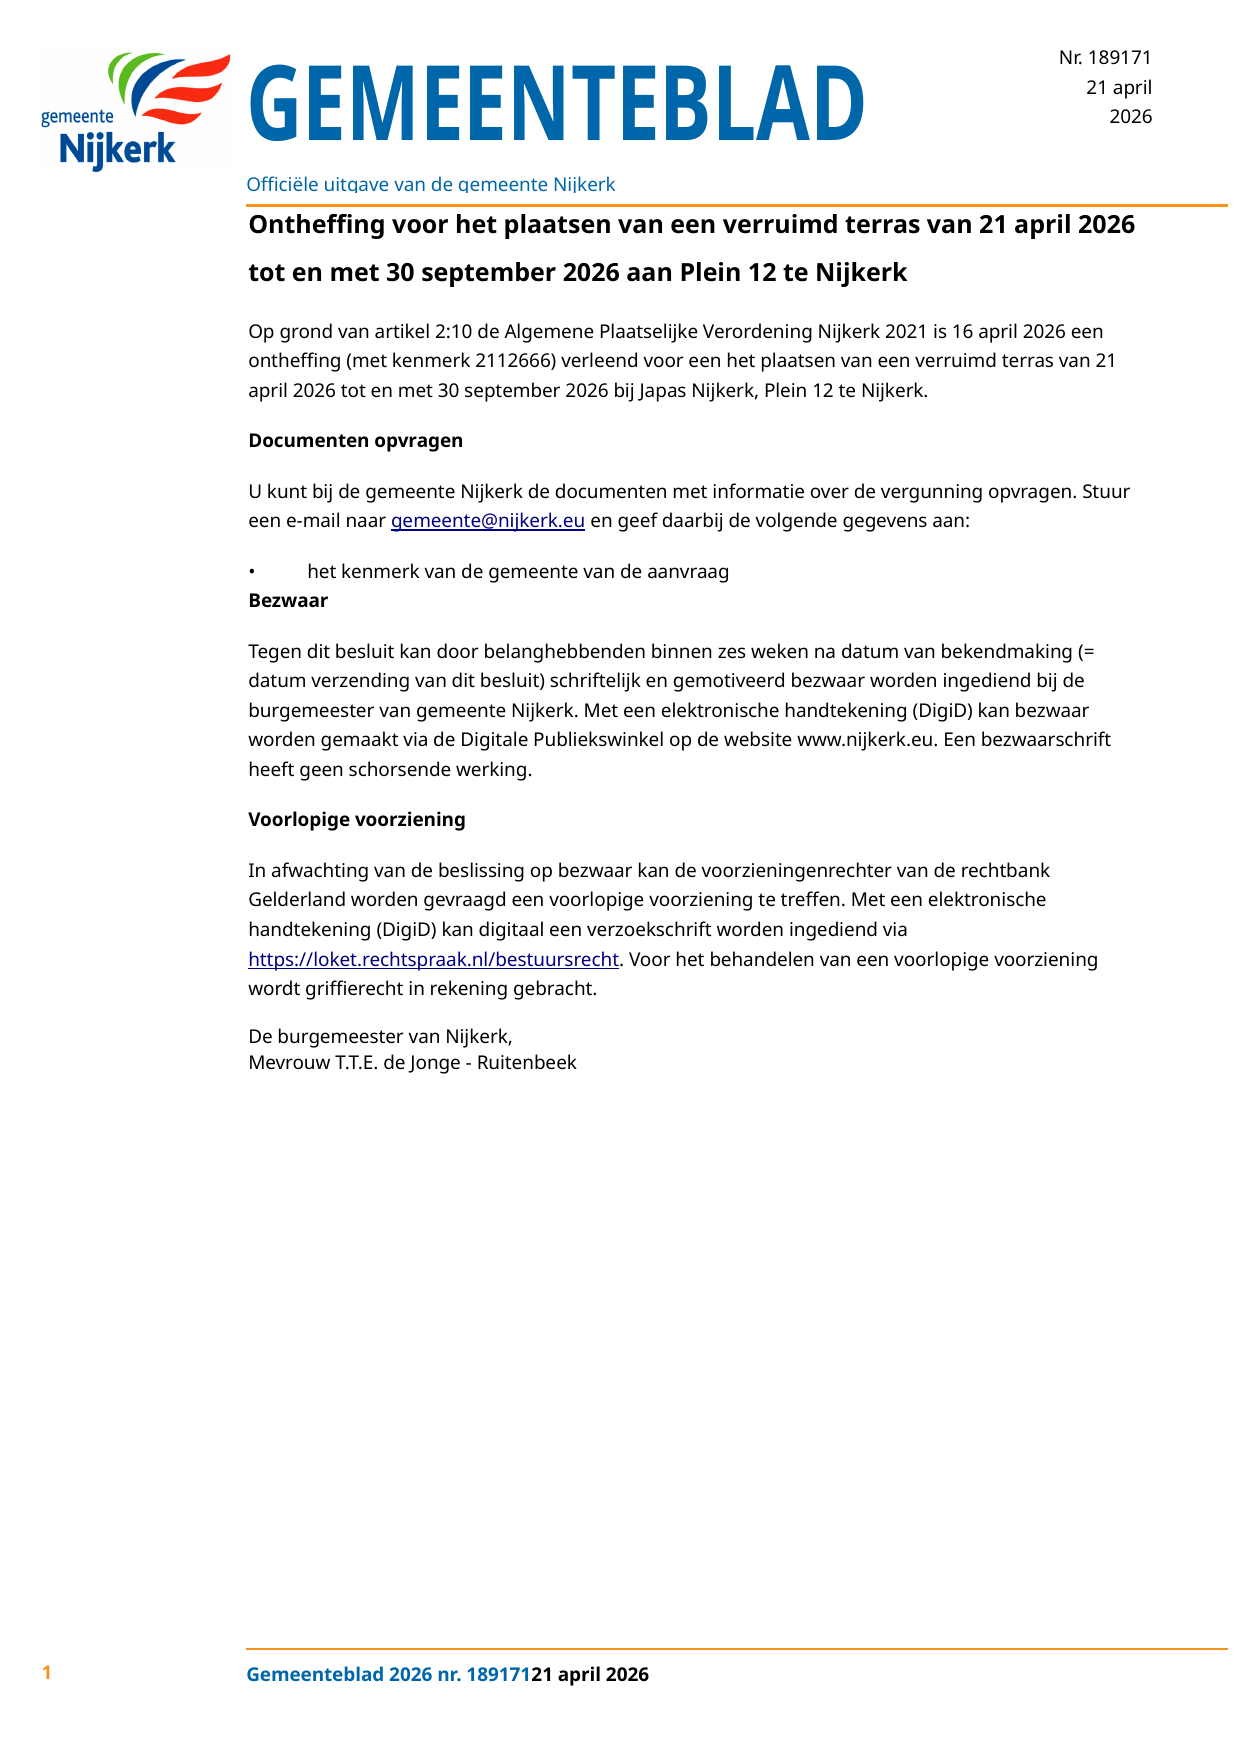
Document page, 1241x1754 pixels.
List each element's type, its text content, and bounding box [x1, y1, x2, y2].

text Mevrouw T.T.E. de Jonge - Ruitenbeek [248, 1049, 1152, 1075]
text Op grond van artikel 2:10 de Algemene Plaatselijke Verordening Nijkerk 2021 is 16 april 2026 een ontheffing (met kenmerk 2112666) verleend voor een het plaatsen van een verruimd terras van 21 april 2026 tot en met 30 september 2026 bij Japas Nijkerk, Plein 12 te Nijkerk. [248, 318, 1152, 403]
text Voorlopige voorziening [248, 807, 1152, 832]
text De burgemeester van Nijkerk, [248, 1023, 1152, 1049]
text Documenten opvragen [248, 427, 1152, 453]
text Ontheffing voor het plaatsen van een verruimd terras van 21 april 2026 tot en met 30 september 2026 aan Plein 12 te Nijkerk [248, 207, 1152, 288]
text Tegen dit besluit kan door belanghebbenden binnen zes weken na datum van bekendmaking (= datum verzending van dit besluit) schriftelijk en gemotiveerd bezwaar worden ingediend bij de burgemeester van gemeente Nijkerk. Met een elektronische handtekening (DigiD) kan bezwaar worden gemaakt via de Digitale Publiekswinkel op de website www.nijkerk.eu. Een bezwaarschrift heeft geen schorsende werking. [248, 638, 1152, 782]
text U kunt bij de gemeente Nijkerk de documenten met informatie over de vergunning opvragen. Stuur een e-mail naar gemeente@nijkerk.eu en geef daarbij de volgende gegevens aan: [248, 478, 1152, 533]
list het kenmerk van de gemeente van de aanvraag [248, 558, 1152, 584]
text In afwachting van de beslissing op bezwaar kan de voorzieningenrechter van de rechtbank Gelderland worden gevraagd een voorlopige voorziening te treffen. Met een elektronische handtekening (DigiD) kan digitaal een verzoekschrift worden ingediend via https://loket.rechtspraak.nl/bestuursrecht. Voor het behandelen van een voorlopige voorziening wordt griffierecht in rekening gebracht. [248, 857, 1152, 1001]
text Bezwaar [248, 587, 1152, 613]
picture [41, 47, 231, 172]
